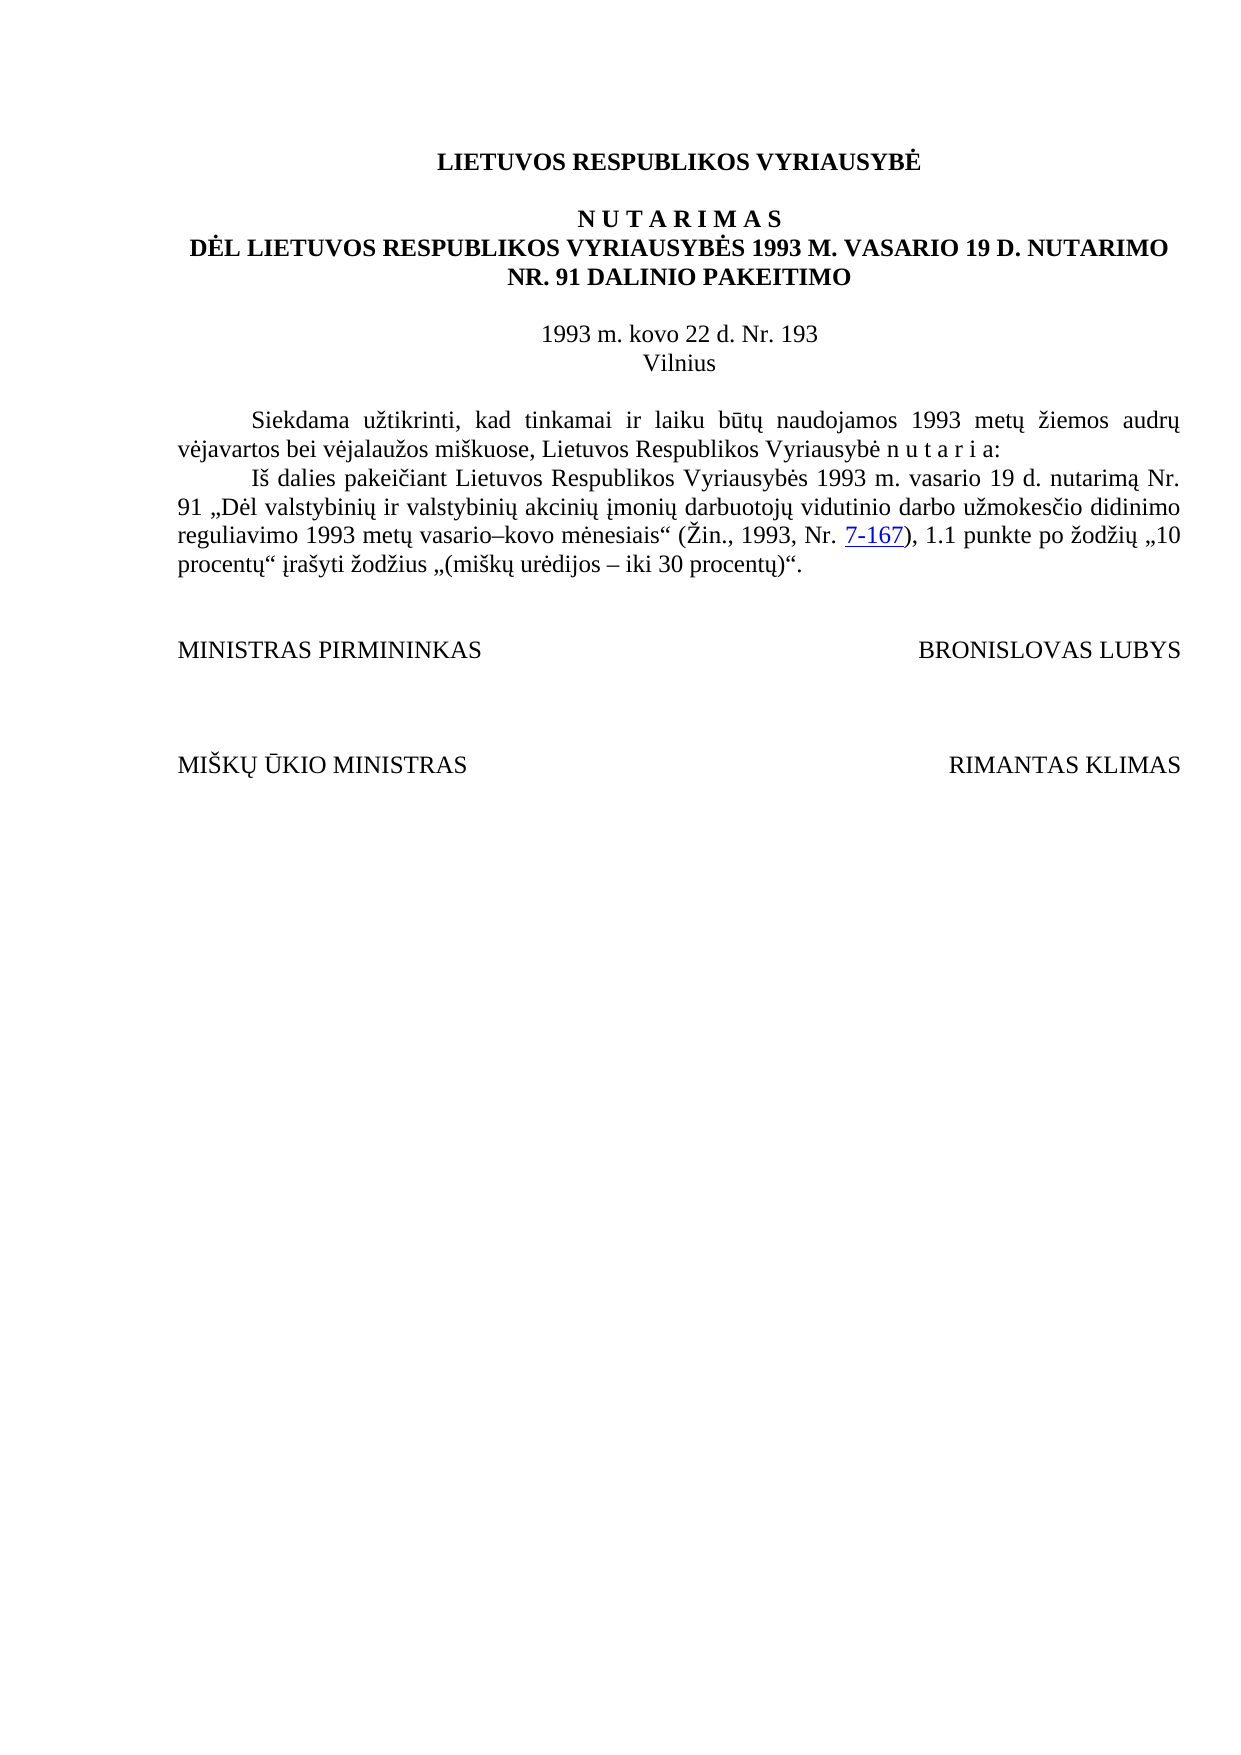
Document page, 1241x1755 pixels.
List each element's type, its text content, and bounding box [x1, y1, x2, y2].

text 1993 m. kovo 22 d. Nr. 193 [177, 319, 1181, 348]
text Siekdama užtikrinti, kad tinkamai ir laiku būtų naudojamos 1993 metų žiemos audrų vėjavartos bei vėjalaužos miškuose, Lietuvos Respublikos Vyriausybė nutaria: [177, 406, 1181, 463]
text LIETUVOS RESPUBLIKOS VYRIAUSYBĖ [177, 147, 1181, 176]
text MIŠKŲ ŪKIO MINISTRAS RIMANTAS KLIMAS [177, 751, 1181, 779]
text DĖL LIETUVOS RESPUBLIKOS VYRIAUSYBĖS 1993 M. VASARIO 19 D. NUTARIMO NR. 91 DALINIO PAKEITIMO [177, 233, 1181, 291]
text MINISTRAS PIRMININKAS BRONISLOVAS LUBYS [177, 636, 1181, 664]
text Vilnius [177, 348, 1181, 377]
text Iš dalies pakeičiant Lietuvos Respublikos Vyriausybės 1993 m. vasario 19 d. nutarimą Nr. 91 „Dėl valstybinių ir valstybinių akcinių įmonių darbuotojų vidutinio darbo užmokesčio didinimo reguliavimo 1993 metų vasario–kovo mėnesiais“ (Žin., 1993, Nr. 7-167), 1.1 punkte po žodžių „10 procentų“ įrašyti žodžius „(miškų urėdijos – iki 30 procentų)“. [177, 463, 1181, 578]
text N U T A R I M A S [177, 204, 1181, 233]
